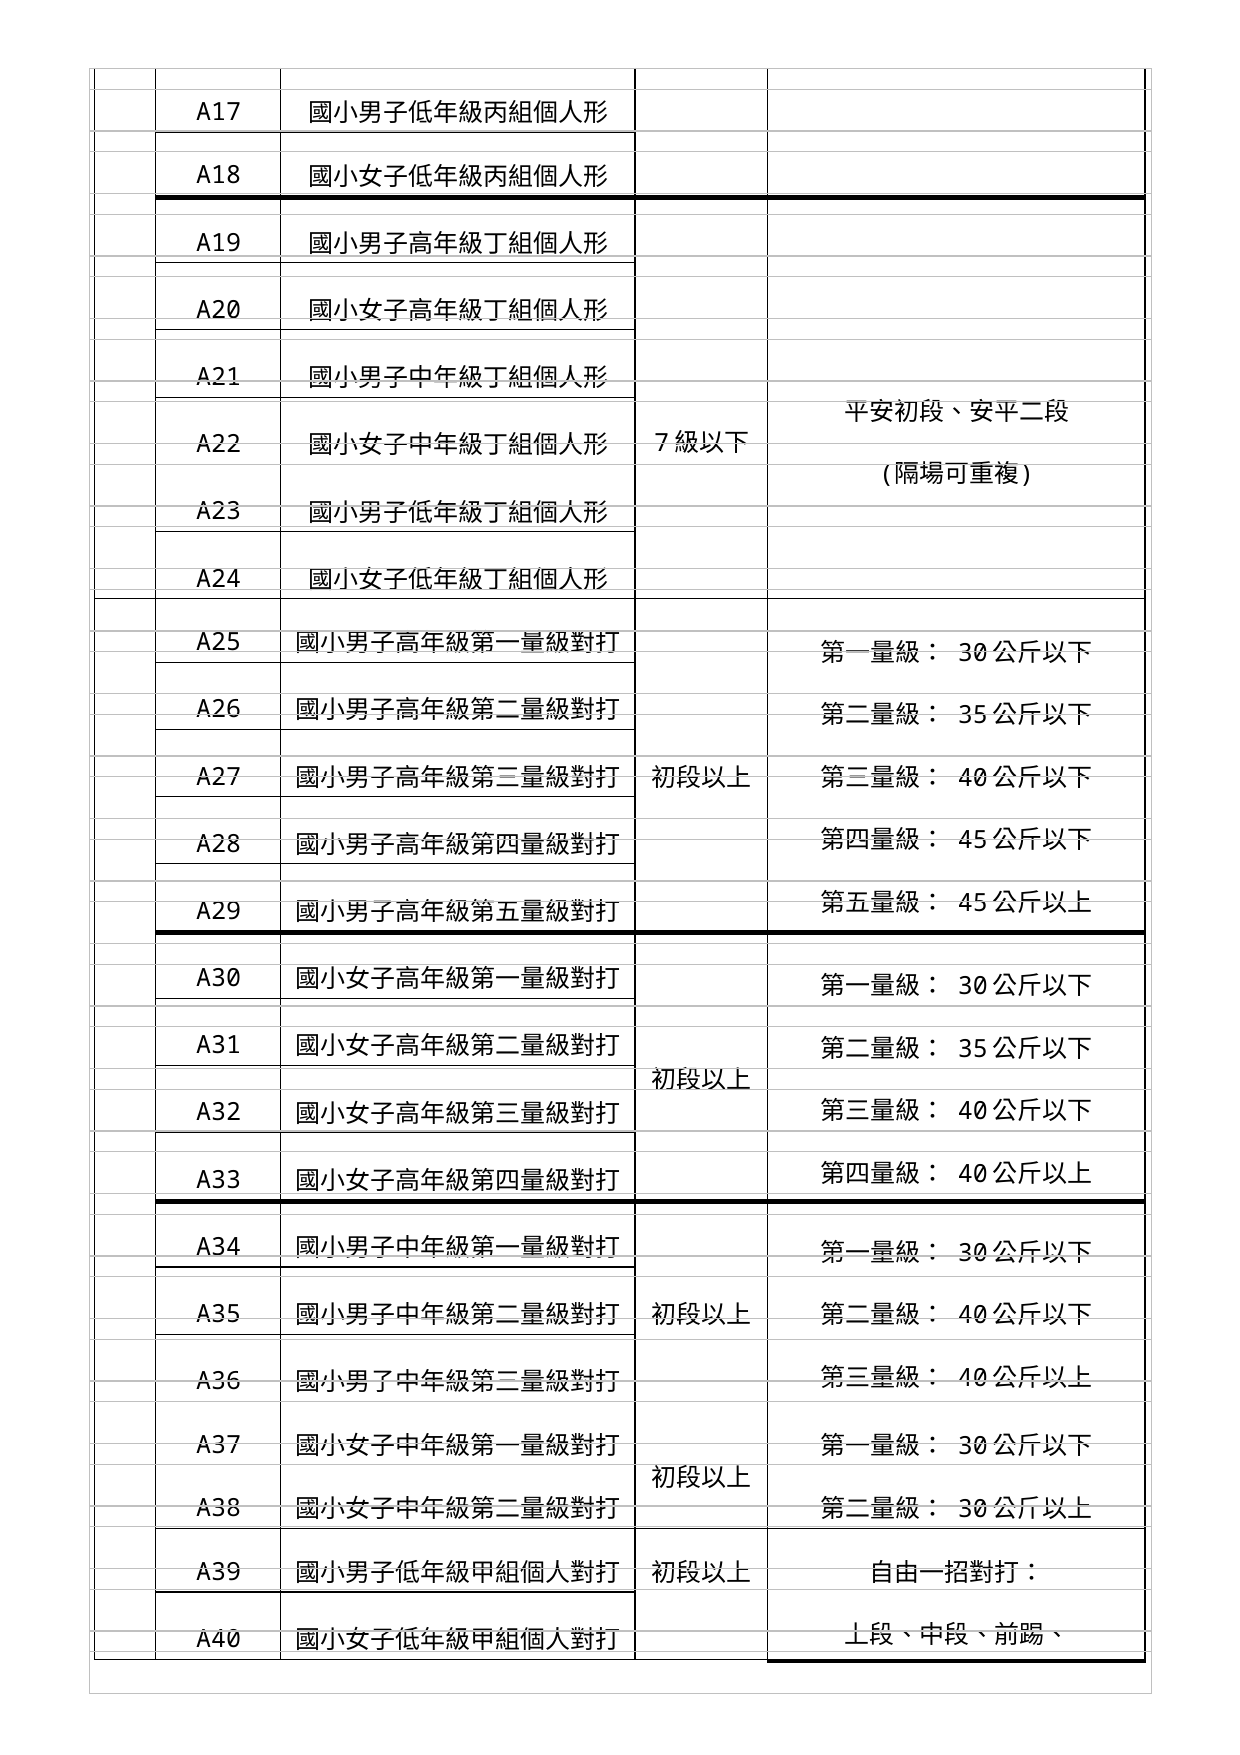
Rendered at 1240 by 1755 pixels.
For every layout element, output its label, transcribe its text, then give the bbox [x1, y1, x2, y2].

table_cell [768, 1132, 1144, 1151]
table_cell 平安初段、安平二段 [768, 402, 1144, 443]
table_cell A28 [156, 797, 280, 818]
table_cell 初段以上 [636, 757, 767, 776]
table_cell [95, 590, 155, 598]
table_cell 7級以下 [636, 319, 767, 339]
table_cell 第一量級： 30公斤以下 第二量級： 35公斤以下 第三量級： 40公斤以下 第四量級： 45公斤以下 第五量級： 45公斤以上 [768, 777, 1144, 818]
table_cell A38 [156, 1507, 280, 1526]
table_cell 自由一招對打： 上段、中段、前踢、 側踢、迴旋踢 (防守者有效還擊) [768, 1529, 1144, 1568]
table_cell 國小男子中年級丁組個人形 [281, 340, 634, 380]
table_cell 國 小 組 對 打 國 小 組 對 打 [95, 1257, 155, 1276]
table_cell 國小男子中年級丁組個人形 [281, 330, 634, 339]
table_cell 國小男子中年級第三量級對打 [281, 1382, 634, 1401]
table_cell [156, 864, 280, 880]
table_cell [156, 882, 280, 901]
table_cell A22 [156, 402, 280, 443]
table_cell 初段以上 [636, 1194, 767, 1199]
table_cell 7級以下 [636, 277, 767, 318]
table_cell [281, 1652, 634, 1658]
table_cell 國 小 組 對 打 國 小 組 對 打 [95, 902, 155, 943]
table_cell 初段以上 [673, 1069, 679, 1089]
table_cell [281, 864, 634, 880]
table_cell [156, 652, 280, 662]
table_cell A35 [156, 1277, 280, 1318]
table_cell 國小男子高年級第三量級對打 [281, 757, 634, 776]
table_cell [768, 69, 1144, 89]
table_cell 第一量級： 30公斤以下 第二量級： 35公斤以下 第三量級： 40公斤以下 第四量級： 45公斤以下 第五量級： 45公斤以上 [768, 694, 1144, 714]
table_cell A19 [156, 215, 280, 255]
table_cell 7級以下 [636, 590, 767, 598]
table_cell [95, 195, 155, 214]
table_cell [768, 215, 1144, 255]
table_cell 國小女子高年級第四量級對打 [281, 1152, 634, 1193]
table_cell 第一量級： 30公斤以下 第二量級： 40公斤以下 第三量級： 40公斤以上 [768, 1204, 1144, 1214]
table_cell (隔場可重複) [768, 465, 1144, 505]
table_cell 初段以上 [636, 1007, 767, 1026]
table_cell [281, 1007, 634, 1026]
table_cell [156, 590, 280, 598]
table_cell 國小女子低年級甲組個人對打 [281, 1632, 634, 1651]
table_cell 國 小 組 對 打 國 小 組 對 打 [95, 882, 155, 901]
table_cell [95, 132, 155, 151]
table_cell 國 小 組 對 打 國 小 組 對 打 [95, 777, 155, 818]
table_cell A33 [156, 1152, 280, 1193]
table_cell A35 [156, 1319, 280, 1333]
table_cell 國 小 組 對 打 國 小 組 對 打 [95, 757, 155, 776]
table_cell A31 [156, 1027, 280, 1065]
table_cell 國小男子高年級第四量級對打 [281, 840, 634, 863]
table_cell 國小女子低年級丁組個人形 [478, 569, 495, 589]
table_cell 國小女子高年級丁組個人形 [281, 319, 634, 329]
table_cell 國 小 組 對 打 國 小 組 對 打 [95, 1382, 155, 1401]
table_cell 初段以上 [636, 1027, 767, 1068]
table_cell 初段以上 [663, 1071, 672, 1089]
table_cell [636, 90, 767, 130]
table_cell 國小男子中年級第一量級對打 [299, 1238, 316, 1255]
table_cell [768, 444, 1144, 464]
table_cell A21 [156, 382, 280, 397]
table_cell 國小男子低年級丙組個人形 [281, 90, 634, 130]
table_cell 國小男子低年級甲組個人對打 [281, 1569, 634, 1589]
table_cell 7級以下 [636, 444, 767, 464]
table_cell 初段以上 [636, 599, 767, 630]
table_cell 第一量級： 30公斤以下 第二量級： 40公斤以下 第三量級： 40公斤以上 [768, 1257, 1144, 1276]
table_cell [281, 935, 634, 943]
table_cell 7級以下 [636, 402, 767, 443]
table_cell 7級以下 [636, 465, 767, 505]
table_cell [281, 465, 634, 505]
table_cell 第一量級： 30公斤以下 第二量級： 35公斤以下 第三量級： 40公斤以下 第四量級： 45公斤以下 第五量級： 45公斤以上 [768, 715, 1144, 755]
table_cell 初段以上 [636, 1090, 767, 1130]
table_cell [156, 1007, 280, 1026]
table_cell [156, 257, 280, 262]
table_cell [281, 1194, 634, 1199]
table_cell [156, 999, 280, 1005]
table_cell 國 小 組 對 打 國 小 組 對 打 [95, 1444, 155, 1464]
table_cell A27 [156, 757, 280, 776]
table_cell 初段以上 [636, 1652, 767, 1658]
table_cell 初段以上 [719, 1069, 737, 1089]
table_cell 國 小 組 對 打 國 小 組 對 打 [95, 1194, 155, 1214]
table_cell [768, 382, 1144, 401]
table_cell [768, 507, 1144, 526]
table_cell 初段以上 [636, 1340, 767, 1380]
table_cell 國 小 組 對 打 國 小 組 對 打 [95, 652, 155, 693]
table_cell 國 小 組 對 打 國 小 組 對 打 [95, 1527, 155, 1568]
table_cell 初段以上 [636, 935, 767, 943]
table_cell 7級以下 [636, 215, 767, 255]
table_cell [95, 69, 155, 89]
table_cell 第三量級： 40公斤以下 [768, 1090, 1144, 1130]
table_cell 初段以上 [636, 1382, 767, 1401]
table_cell A27 [156, 730, 280, 755]
table_cell [636, 1507, 767, 1526]
table_cell [95, 340, 155, 380]
table_cell [768, 1194, 1144, 1199]
table_cell 初段以上 [636, 840, 767, 880]
table_cell 國小女子低年級丁組個人形 [441, 569, 471, 589]
table_cell [768, 152, 1144, 193]
table_cell 國 小 組 對 打 國 小 組 對 打 [95, 1319, 155, 1339]
table_cell [636, 152, 767, 193]
table_cell A28 [156, 840, 280, 863]
table_cell 國 小 組 對 打 國 小 組 對 打 [95, 1215, 155, 1255]
table_cell [95, 152, 155, 193]
table_cell 7級以下 [636, 257, 767, 276]
table_cell 國小男子中年級第一量級對打 [281, 1257, 634, 1266]
table_cell 第一量級： 30公斤以下 第二量級： 35公斤以下 第三量級： 40公斤以下 第四量級： 45公斤以下 第五量級： 45公斤以上 [768, 652, 1144, 693]
table_cell A36 [156, 1335, 280, 1339]
table_cell 國小女子低年級丙組個人形 [281, 152, 634, 193]
table_cell 國小男子高年級第二量級對打 [281, 694, 634, 714]
table_cell A18 [156, 152, 280, 193]
table_cell 自由一招對打： 上段、中段、前踢、 側踢、迴旋踢 (防守者有效還擊) [768, 1652, 1144, 1658]
table_cell 國小男子中年級第一量級對打 [281, 1204, 634, 1214]
table_cell A23 [156, 507, 280, 526]
table_cell [95, 215, 155, 255]
table_cell 7級以下 [636, 527, 767, 568]
table_cell 國小男子高年級第一量級對打 [384, 632, 433, 651]
table_cell 初段以上 [636, 944, 767, 964]
table_cell [156, 935, 280, 943]
table_cell 第一量級： 30公斤以下 第二量級： 35公斤以下 第三量級： 40公斤以下 第四量級： 45公斤以下 第五量級： 45公斤以上 [768, 599, 1144, 630]
table_cell 國小男子高年級第一量級對打 [281, 599, 634, 630]
table_cell 國 小 組 對 打 國 小 組 對 打 [95, 1132, 155, 1151]
table_cell A36 [156, 1382, 280, 1401]
table_cell 第四量級： 40公斤以上 [768, 1152, 1144, 1193]
table_cell [95, 319, 155, 339]
table_cell 國 小 組 對 打 國 小 組 對 打 [95, 694, 155, 714]
table_cell A32 [156, 1090, 280, 1130]
table_cell 國小女子高年級丁組個人形 [312, 301, 329, 318]
table_cell 初段以上 [636, 1632, 767, 1651]
table_cell 國小女子低年級丁組個人形 [281, 532, 634, 568]
table_cell [281, 882, 634, 901]
table_cell 初段以上 [636, 1319, 767, 1339]
table_cell [95, 569, 155, 589]
table_cell 國小女子低年級丁組個人形 [312, 570, 329, 587]
table_cell A21 [156, 340, 280, 380]
table_cell 國小女子低年級丁組個人形 [281, 590, 634, 598]
table_cell [156, 1257, 280, 1266]
table_cell 國小女子低年級丁組個人形 [369, 569, 400, 589]
table_cell 國 小 組 對 打 國 小 組 對 打 [95, 1027, 155, 1068]
table_cell 國小男子高年級第四量級對打 [281, 797, 634, 818]
table_cell 國小男子高年級第一量級對打 [428, 632, 458, 651]
table_cell [156, 944, 280, 964]
table_cell 國 小 組 對 打 國 小 組 對 打 [95, 1277, 155, 1318]
table_cell 初段以上 [636, 1152, 767, 1193]
table_cell 國小女子中年級第一量級對打 [281, 1444, 634, 1464]
table_cell A35 [156, 1268, 280, 1276]
table_cell 初段以上 [636, 694, 767, 714]
table_cell A28 [156, 819, 280, 839]
table_cell 國 小 組 對 打 國 小 組 對 打 [95, 840, 155, 880]
table_cell A17 [156, 90, 280, 130]
table_cell 國小女子中年級丁組個人形 [281, 402, 634, 443]
table_cell [281, 257, 634, 262]
table_cell 自由一招對打： 上段、中段、前踢、 側踢、迴旋踢 (防守者有效還擊) [768, 1590, 1144, 1630]
table_cell A40 [156, 1632, 280, 1651]
table_cell 國小男子高年級第二量級對打 [281, 663, 634, 693]
table_cell 初段以上 [636, 965, 767, 1005]
table_cell 國 小 組 對 打 國 小 組 對 打 [95, 1590, 155, 1630]
table_cell 初段以上 [636, 902, 767, 930]
table_cell 第一量級： 30公斤以下 第二量級： 30公斤以上 [768, 1507, 1144, 1526]
table_cell 國 小 組 對 打 國 小 組 對 打 [95, 599, 155, 630]
table_cell 國 小 組 對 打 國 小 組 對 打 [95, 1402, 155, 1443]
table_cell 初段以上 [636, 715, 767, 755]
table_cell 國小男子高年級第一量級對打 [281, 652, 634, 662]
table_cell 國小男子高年級第一量級對打 [299, 633, 316, 650]
table_cell 國小女子中年級第二量級對打 [281, 1507, 634, 1526]
table_cell 國 小 組 對 打 國 小 組 對 打 [95, 819, 155, 839]
table_cell 第一量級： 30公斤以下 [768, 965, 1144, 1005]
table_cell [768, 590, 1144, 598]
table_cell 國小男子中年級第二量級對打 [281, 1268, 634, 1276]
table_cell 國 小 組 對 打 國 小 組 對 打 [95, 1340, 155, 1380]
table_cell [768, 132, 1144, 151]
table_cell 國小男子高年級第一量級對打 [358, 632, 387, 651]
table_cell 國小女子中年級第二量級對打 [281, 1465, 634, 1505]
table_cell [95, 444, 155, 464]
table_cell 第一量級： 30公斤以下 第二量級： 40公斤以下 第三量級： 40公斤以上 [768, 1277, 1144, 1318]
table_cell A26 [156, 663, 280, 693]
table_cell [281, 133, 634, 151]
table_cell [156, 69, 280, 89]
table_cell A23 [156, 465, 280, 505]
table_cell 國 小 組 對 打 國 小 組 對 打 [95, 1507, 155, 1526]
table_cell [95, 90, 155, 130]
table_cell [768, 340, 1144, 380]
table_cell 國 小 組 對 打 國 小 組 對 打 [95, 1007, 155, 1026]
table_cell [156, 133, 280, 151]
table_cell [768, 1007, 1144, 1026]
table_cell 國小女子高年級第三量級對打 [281, 1090, 634, 1130]
table_cell A26 [156, 694, 280, 714]
table_cell 自由一招對打： 上段、中段、前踢、 側踢、迴旋踢 (防守者有效還擊) [768, 1632, 1144, 1651]
table_cell [768, 277, 1144, 318]
table_cell [156, 532, 280, 568]
table_cell 第一量級： 30公斤以下 第二量級： 35公斤以下 第三量級： 40公斤以下 第四量級： 45公斤以下 第五量級： 45公斤以上 [768, 840, 1144, 880]
table_cell 初段以上 [636, 1277, 767, 1318]
table_cell [156, 1133, 280, 1151]
table_cell 國小男子高年級第二量級對打 [281, 715, 634, 729]
table_cell 國 小 組 對 打 國 小 組 對 打 [95, 1152, 155, 1193]
table_cell 初段以上 [739, 1069, 767, 1089]
table_cell [281, 527, 634, 531]
table_cell 第一量級： 30公斤以下 第二量級： 30公斤以上 [768, 1465, 1144, 1505]
table_cell 國小男子中年級丁組個人形 [281, 382, 634, 397]
table_cell [95, 402, 155, 443]
table_cell 第一量級： 30公斤以下 第二量級： 35公斤以下 第三量級： 40公斤以下 第四量級： 45公斤以下 第五量級： 45公斤以上 [768, 632, 1144, 651]
table_cell [95, 465, 155, 505]
table_cell [281, 944, 634, 964]
table_cell 初段以上 [636, 1069, 658, 1089]
table_cell A30 [156, 965, 280, 998]
table_cell [281, 1593, 634, 1630]
table_cell 國小男子高年級第三量級對打 [281, 777, 634, 796]
table_cell A39 [156, 1569, 280, 1589]
table_cell [768, 200, 1144, 214]
table_cell 國小女子低年級丁組個人形 [281, 569, 310, 589]
table_cell 國 小 組 對 打 國 小 組 對 打 [95, 715, 155, 755]
table_cell 初段以上 [636, 652, 767, 693]
table_cell A37 [156, 1444, 280, 1464]
table_cell [156, 263, 280, 276]
table_cell 國小女子中年級第一量級對打 [281, 1402, 634, 1443]
table_cell [156, 319, 280, 329]
table_cell 國 小 組 對 打 國 小 組 對 打 [95, 632, 155, 651]
table_cell 國小男子高年級第一量級對打 [615, 632, 634, 651]
table_cell 國小男子低年級甲組個人對打 [281, 1529, 634, 1568]
table_cell 第一量級： 30公斤以下 第二量級： 40公斤以下 第三量級： 40公斤以上 [768, 1382, 1144, 1401]
table_cell [156, 200, 280, 214]
table_cell [768, 527, 1144, 568]
table_cell 國小女子高年級丁組個人形 [281, 263, 634, 276]
table_cell 7級以下 [636, 569, 767, 589]
table_cell 國 小 組 對 打 國 小 組 對 打 [95, 965, 155, 1005]
table_cell 第一量級： 30公斤以下 第二量級： 30公斤以上 [768, 1402, 1144, 1443]
table_cell [156, 1593, 280, 1630]
table_cell 國小女子低年級丁組個人形 [414, 569, 428, 589]
table_cell [768, 569, 1144, 589]
table_cell 國 小 組 對 打 國 小 組 對 打 [95, 1090, 155, 1130]
table_cell [636, 132, 767, 151]
table_cell 國小男子高年級第一量級對打 [281, 632, 297, 651]
table_cell A21 [156, 330, 280, 339]
table_cell 初段以上 [636, 1465, 767, 1505]
table_cell A37 [156, 1402, 280, 1443]
table_cell 第一量級： 30公斤以下 第二量級： 35公斤以下 第三量級： 40公斤以下 第四量級： 45公斤以下 第五量級： 45公斤以上 [768, 819, 1144, 839]
table_cell 國小男子中年級第二量級對打 [281, 1319, 634, 1333]
table_cell 7級以下 [636, 382, 767, 401]
table_cell A24 [156, 569, 280, 589]
table_cell 國小男子高年級第三量級對打 [281, 730, 634, 755]
table_cell 第一量級： 30公斤以下 第二量級： 30公斤以上 [768, 1444, 1144, 1464]
table_cell [95, 382, 155, 401]
table_cell [95, 507, 155, 526]
table_cell 初段以上 [636, 1204, 767, 1214]
table_cell 國小女子高年級丁組個人形 [281, 277, 634, 318]
table_cell [768, 319, 1144, 339]
table_cell [281, 69, 634, 89]
table_cell 國小女子中年級丁組個人形 [281, 444, 634, 464]
table_cell 第一量級： 30公斤以下 第二量級： 40公斤以下 第三量級： 40公斤以上 [768, 1319, 1144, 1339]
table_cell A36 [156, 1340, 280, 1380]
table_cell 初段以上 [636, 777, 767, 818]
table_cell 第二量級： 35公斤以下 [768, 1027, 1144, 1068]
table_cell 國小男子高年級丁組個人形 [281, 215, 634, 255]
table_cell 國小女子低年級丁組個人形 [426, 569, 446, 589]
table_cell 初段以上 [636, 1529, 767, 1568]
table_cell [281, 200, 634, 214]
table_cell [281, 1133, 634, 1151]
table_cell 國小男子高年級第五量級對打 [281, 902, 634, 930]
table_cell [636, 1444, 767, 1464]
table_cell 第一量級： 30公斤以下 第二量級： 35公斤以下 第三量級： 40公斤以下 第四量級： 45公斤以下 第五量級： 45公斤以上 [768, 902, 1144, 930]
table_cell A22 [156, 444, 280, 464]
table_cell 國 小 組 對 打 國 小 組 對 打 [95, 944, 155, 964]
table_cell A39 [156, 1529, 280, 1568]
table_cell 初段以上 [681, 1069, 720, 1089]
table_cell A34 [156, 1215, 280, 1255]
table_cell [95, 527, 155, 568]
table_cell 7級以下 [636, 507, 767, 526]
table_cell [636, 1402, 767, 1443]
table_cell [768, 257, 1144, 276]
table_cell 第一量級： 30公斤以下 第二量級： 40公斤以下 第三量級： 40公斤以上 [768, 1215, 1144, 1255]
table_cell 國小男子高年級第一量級對打 [334, 632, 356, 651]
table_cell A26 [156, 715, 280, 729]
table_cell 初段以上 [658, 1069, 665, 1089]
table_cell 國 小 組 對 打 國 小 組 對 打 [95, 1632, 155, 1651]
table_cell 第一量級： 30公斤以下 第二量級： 40公斤以下 第三量級： 40公斤以上 [768, 1340, 1144, 1380]
table_cell 7級以下 [636, 340, 767, 380]
table_cell 初段以上 [636, 1132, 767, 1151]
table_cell 國小男子中年級第三量級對打 [281, 1340, 634, 1380]
table_cell 國小女子低年級丁組個人形 [346, 569, 369, 589]
table_cell 國小女子低年級丁組個人形 [571, 569, 587, 589]
table_cell [281, 1069, 634, 1089]
table_cell [95, 257, 155, 276]
table_cell 國 小 組 對 打 國 小 組 對 打 [95, 1069, 155, 1089]
table_cell [636, 69, 767, 89]
table_cell [281, 999, 634, 1005]
table_cell 初段以上 [636, 882, 767, 901]
table_cell 國小女子低年級丁組個人形 [331, 569, 345, 589]
table_cell A25 [156, 632, 280, 651]
table_cell 國小男子中年級第一量級對打 [281, 1215, 634, 1255]
table_cell 國小女子高年級第一量級對打 [281, 965, 634, 998]
table_cell 初段以上 [636, 632, 767, 651]
table_cell [768, 90, 1144, 130]
table_cell [95, 277, 155, 318]
table_cell 國 小 組 對 打 國 小 組 對 打 [95, 1465, 155, 1505]
table_cell 初段以上 [636, 1590, 767, 1630]
table_cell 國小女子低年級丁組個人形 [595, 569, 634, 589]
table_cell A38 [156, 1465, 280, 1505]
table_cell [156, 599, 280, 630]
table_cell 初段以上 [636, 1215, 767, 1255]
table_cell 國小男子高年級第一量級對打 [465, 632, 558, 651]
table_cell 國小女子高年級第二量級對打 [281, 1027, 634, 1065]
table_cell [156, 1194, 280, 1199]
table_cell 初段以上 [636, 819, 767, 839]
table_cell A20 [156, 277, 280, 318]
table_cell [768, 944, 1144, 964]
table_cell A27 [156, 777, 280, 796]
table_cell 7級以下 [636, 200, 767, 214]
table_cell [156, 1069, 280, 1089]
table_cell 國 小 組 對 打 國 小 組 對 打 [95, 1569, 155, 1589]
table_cell [768, 935, 1144, 943]
table_cell 國小女子低年級丁組個人形 [497, 569, 520, 589]
table_cell 第一量級： 30公斤以下 第二量級： 35公斤以下 第三量級： 40公斤以下 第四量級： 45公斤以下 第五量級： 45公斤以上 [768, 882, 1144, 901]
table_cell [156, 1652, 280, 1658]
table_cell 國小男子低年級丁組個人形 [281, 507, 634, 526]
table_cell 初段以上 [636, 1569, 767, 1589]
table_cell [768, 1069, 1144, 1089]
table_cell 國小男子中年級第三量級對打 [281, 1335, 634, 1339]
table_cell 第一量級： 30公斤以下 第二量級： 35公斤以下 第三量級： 40公斤以下 第四量級： 45公斤以下 第五量級： 45公斤以上 [768, 757, 1144, 776]
table_cell 自由一招對打： 上段、中段、前踢、 側踢、迴旋踢 (防守者有效還擊) [768, 1569, 1144, 1589]
table_cell 國小男子高年級第四量級對打 [281, 819, 634, 839]
table_cell A23 [156, 527, 280, 531]
table_cell [156, 1204, 280, 1214]
table_cell A29 [156, 902, 280, 930]
table_cell 國小男子高年級第一量級對打 [318, 632, 332, 651]
table_cell 國小男子中年級第二量級對打 [281, 1277, 634, 1318]
table_cell 國小女子低年級丁組個人形 [396, 569, 414, 589]
table_cell 初段以上 [636, 1257, 767, 1276]
table_cell 國小女子低年級丁組個人形 [556, 569, 569, 589]
